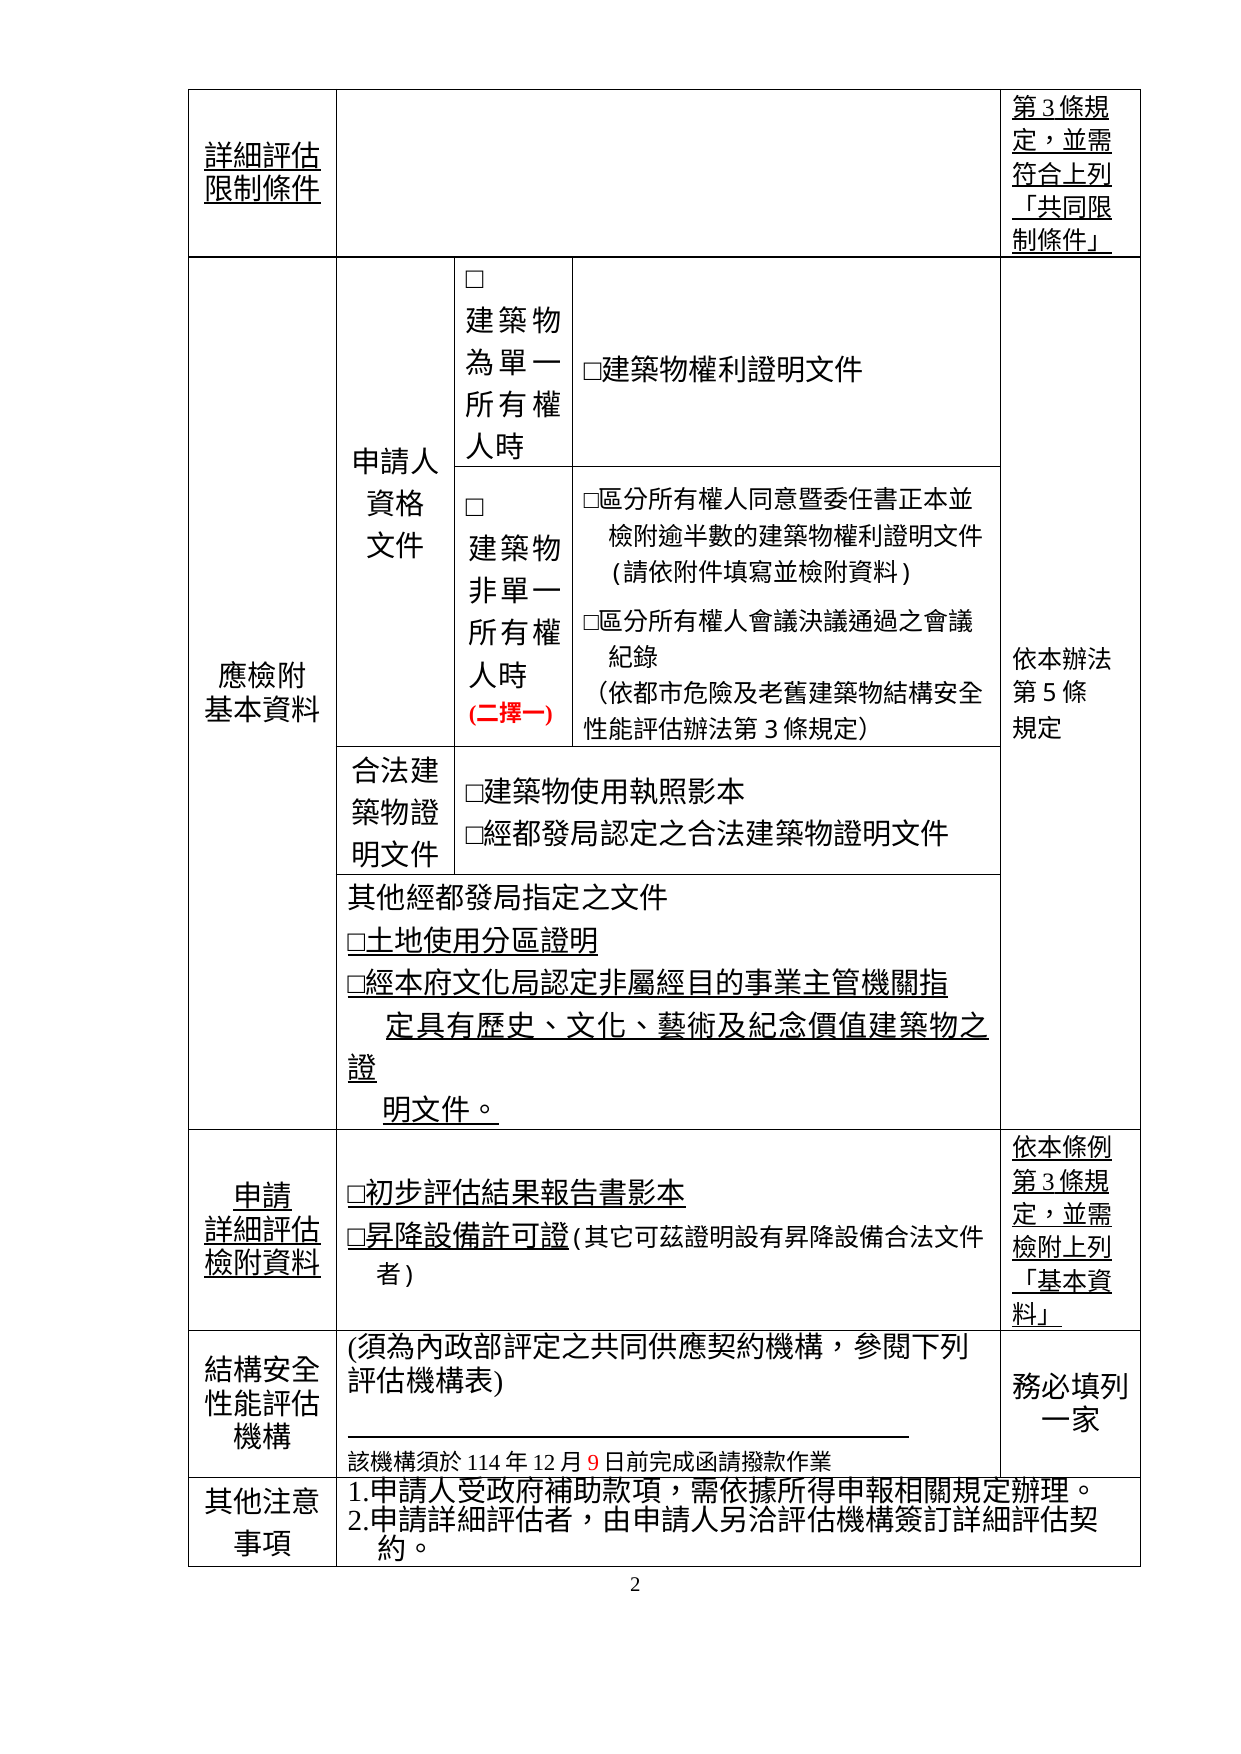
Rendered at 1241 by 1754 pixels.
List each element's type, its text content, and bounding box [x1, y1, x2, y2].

table_cell 合法建 築物證 明文件 [337, 747, 454, 874]
table_cell □初步評估結果報告書影本 □昇降設備許可證(其它可茲證明設有昇降設備合法文件者) [337, 1130, 1000, 1330]
table_cell □ 建築物為單一所有權人時 [455, 258, 572, 466]
table_cell 結構安全性能評估機構 [189, 1331, 336, 1477]
table_cell □建築物權利證明文件 [573, 258, 1000, 466]
table_cell □建築物使用執照影本 □經都發局認定之合法建築物證明文件 [455, 747, 1000, 874]
table_cell 詳細評估 限制條件 [189, 90, 336, 256]
table_cell 第3條規定，並需符合上列「共同限制條件」 [1001, 90, 1140, 256]
table_cell 其他經都發局指定之文件 □土地使用分區證明 □經本府文化局認定非屬經目的事業主管機關指 定具有歷史、文化、藝術及紀念價值建築物之證 明文件。 [337, 875, 1000, 1129]
table_cell 依本辦法第5條 規定 [1001, 258, 1140, 1129]
table_cell 1.申請人受政府補助款項，需依據所得申報相關規定辦理。 2.申請詳細評估者，由申請人另洽評估機構簽訂詳細評估契約。 [337, 1478, 1140, 1566]
table_cell 依本條例第3條規定，並需檢附上列「基本資料」 [1001, 1130, 1140, 1330]
table_cell 務必填列一家 [1001, 1331, 1140, 1477]
table_cell 應檢附 基本資料 [189, 258, 336, 1129]
table_cell □ 建築物非單一所有權人時 (二擇一) [455, 467, 572, 746]
table_cell □區分所有權人同意暨委任書正本並檢附逾半數的建築物權利證明文件(請依附件填寫並檢附資料) □區分所有權人會議決議通過之會議紀錄 （依都市危險及老舊建築物結構安全性能評估辦法第3條規定） [573, 467, 1000, 746]
table_cell (須為內政部評定之共同供應契約機構，參閱下列評估機構表) 該機構須於114年12月9日前完成函請撥款作業 [337, 1331, 1000, 1477]
table_cell [337, 90, 1000, 256]
table_cell 申請人 資格 文件 [337, 258, 454, 746]
table_cell 申請 詳細評估 檢附資料 [189, 1130, 336, 1330]
table_cell 其他注意 事項 [189, 1478, 336, 1566]
